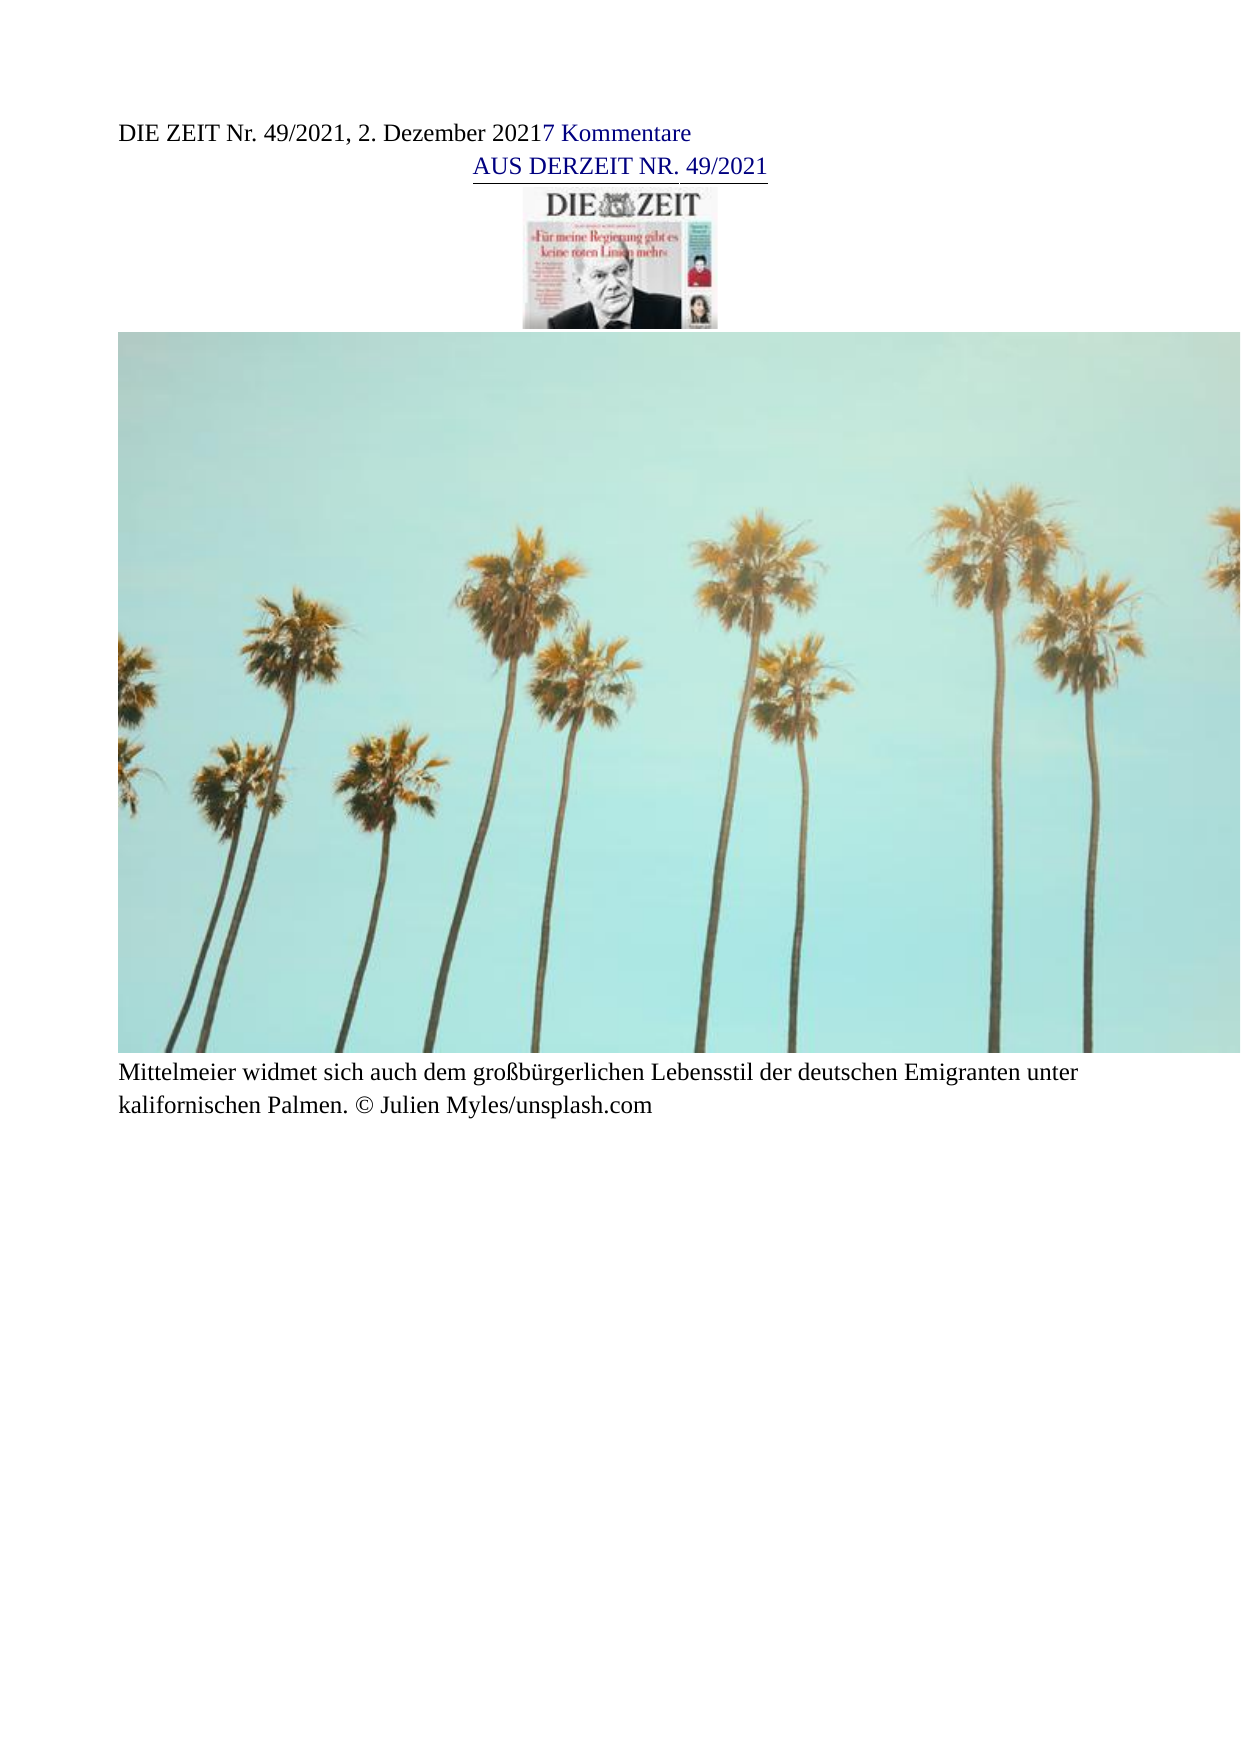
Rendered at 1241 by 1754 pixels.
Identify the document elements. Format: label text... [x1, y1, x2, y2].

text Mittelmeier widmet sich auch dem großbürgerlichen Lebensstil der deutschen Emigranten unter kalifornischen Palmen. © Julien Myles/​unsplash.com [118, 1057, 1122, 1119]
picture [522, 187, 718, 329]
picture [118, 332, 1241, 1053]
text AUS DERZEIT NR. 49/2021 [118, 151, 1122, 183]
text DIE ZEIT Nr. 49/2021, 2. Dezember 20217 Kommentare [118, 118, 1122, 147]
